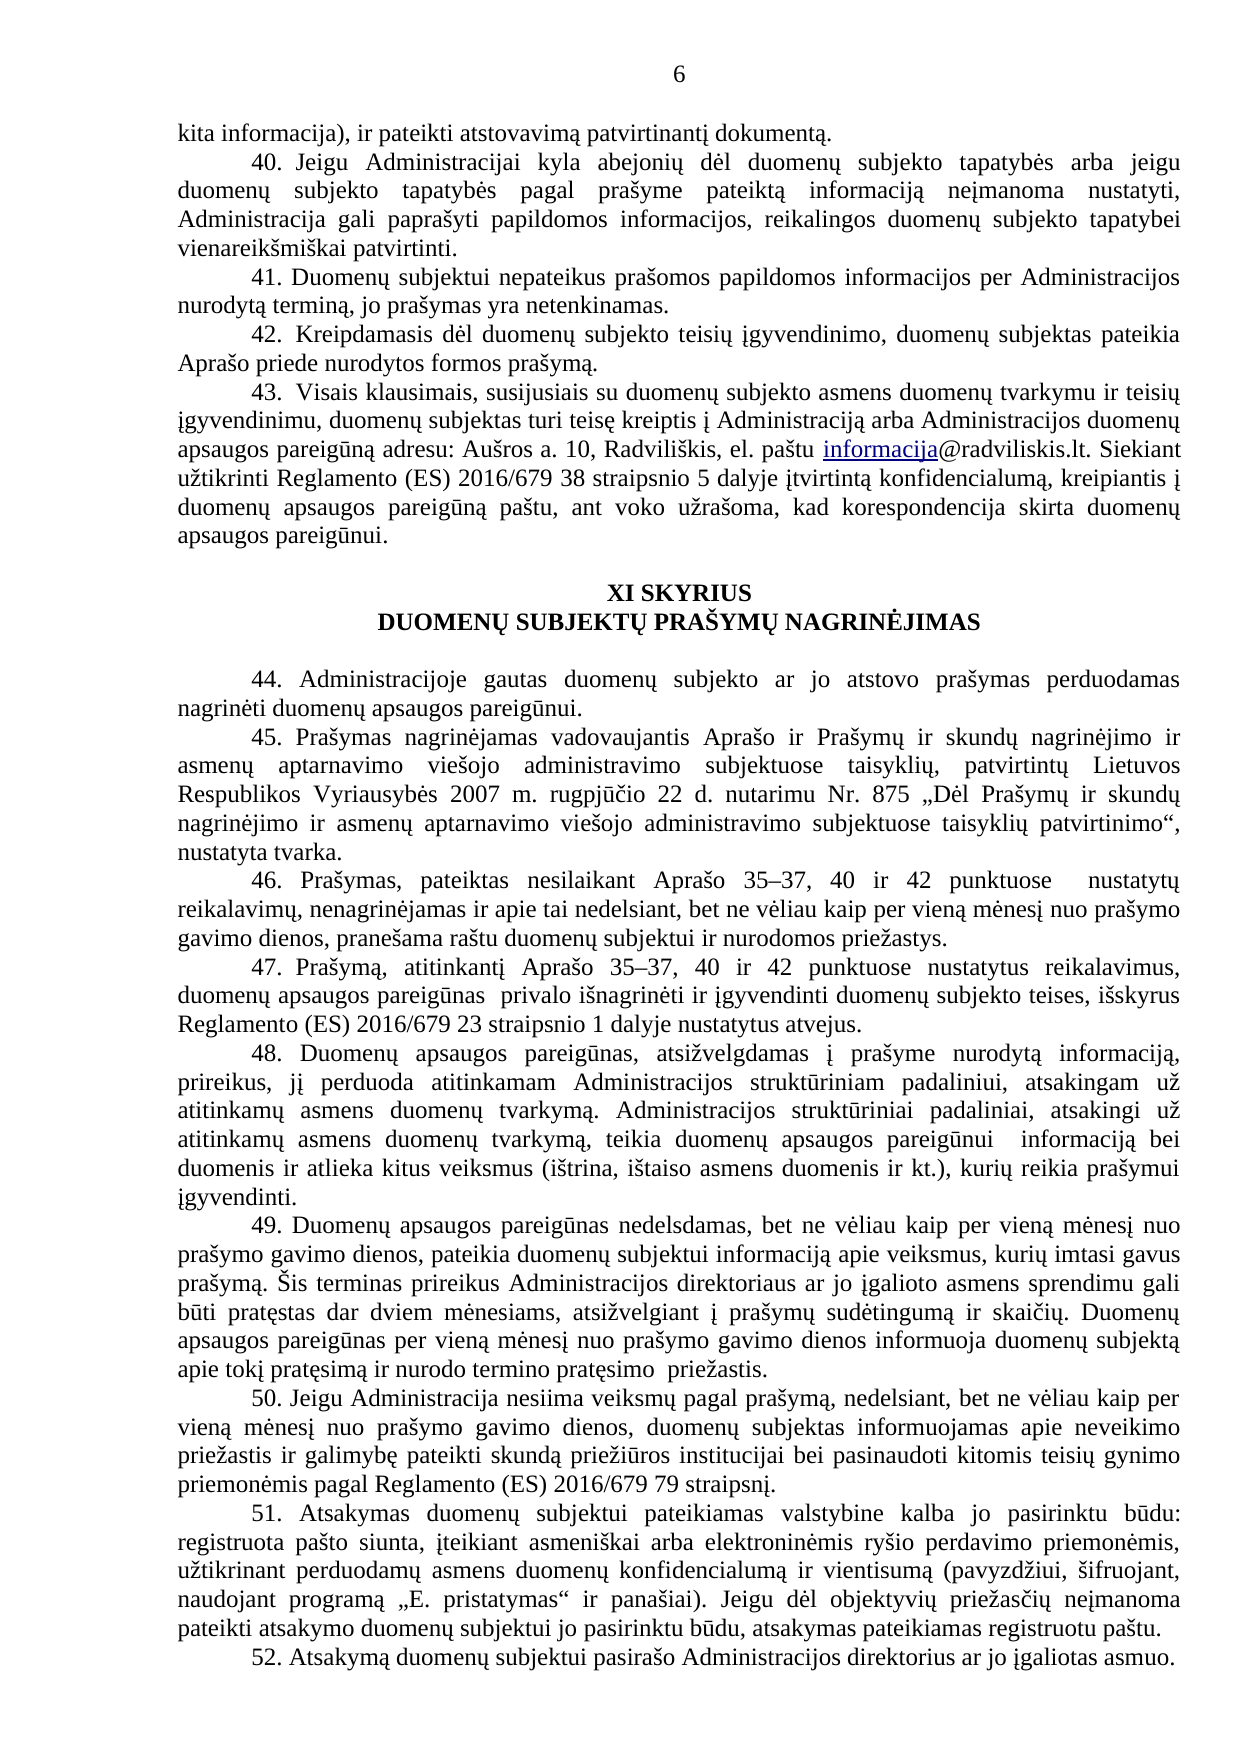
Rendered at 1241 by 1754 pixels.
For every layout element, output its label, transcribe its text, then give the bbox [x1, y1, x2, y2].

text kita informacija), ir pateikti atstovavimą patvirtinantį dokumentą. [177, 118, 1181, 147]
text DUOMENŲ SUBJEKTŲ PRAŠYMŲ NAGRINĖJIMAS [177, 607, 1181, 636]
text 47. Prašymą, atitinkantį Aprašo 35–37, 40 ir 42 punktuose nustatytus reikalavimus, duomenų apsaugos pareigūnas privalo išnagrinėti ir įgyvendinti duomenų subjekto teises, išskyrus Reglamento (ES) 2016/679 23 straipsnio 1 dalyje nustatytus atvejus. [177, 952, 1181, 1038]
text 48. Duomenų apsaugos pareigūnas, atsižvelgdamas į prašyme nurodytą informaciją, prireikus, jį perduoda atitinkamam Administracijos struktūriniam padaliniui, atsakingam už atitinkamų asmens duomenų tvarkymą. Administracijos struktūriniai padaliniai, atsakingi už atitinkamų asmens duomenų tvarkymą, teikia duomenų apsaugos pareigūnui informaciją bei duomenis ir atlieka kitus veiksmus (ištrina, ištaiso asmens duomenis ir kt.), kurių reikia prašymui įgyvendinti. [177, 1038, 1181, 1211]
text 51. Atsakymas duomenų subjektui pateikiamas valstybine kalba jo pasirinktu būdu: registruota pašto siunta, įteikiant asmeniškai arba elektroninėmis ryšio perdavimo priemonėmis, užtikrinant perduodamų asmens duomenų konfidencialumą ir vientisumą (pavyzdžiui, šifruojant, naudojant programą „E. pristatymas“ ir panašiai). Jeigu dėl objektyvių priežasčių neįmanoma pateikti atsakymo duomenų subjektui jo pasirinktu būdu, atsakymas pateikiamas registruotu paštu. [177, 1498, 1181, 1642]
text 44. Administracijoje gautas duomenų subjekto ar jo atstovo prašymas perduodamas nagrinėti duomenų apsaugos pareigūnui. [177, 664, 1181, 722]
text 49. Duomenų apsaugos pareigūnas nedelsdamas, bet ne vėliau kaip per vieną mėnesį nuo prašymo gavimo dienos, pateikia duomenų subjektui informaciją apie veiksmus, kurių imtasi gavus prašymą. Šis terminas prireikus Administracijos direktoriaus ar jo įgalioto asmens sprendimu gali būti pratęstas dar dviem mėnesiams, atsižvelgiant į prašymų sudėtingumą ir skaičių. Duomenų apsaugos pareigūnas per vieną mėnesį nuo prašymo gavimo dienos informuoja duomenų subjektą apie tokį pratęsimą ir nurodo termino pratęsimo priežastis. [177, 1211, 1181, 1383]
text 43. Visais klausimais, susijusiais su duomenų subjekto asmens duomenų tvarkymu ir teisių įgyvendinimu, duomenų subjektas turi teisę kreiptis į Administraciją arba Administracijos duomenų apsaugos pareigūną adresu: Aušros a. 10, Radviliškis, el. paštu informacija@radviliskis.lt. Siekiant užtikrinti Reglamento (ES) 2016/679 38 straipsnio 5 dalyje įtvirtintą konfidencialumą, kreipiantis į duomenų apsaugos pareigūną paštu, ant voko užrašoma, kad korespondencija skirta duomenų apsaugos pareigūnui. [177, 377, 1181, 549]
text 45. Prašymas nagrinėjamas vadovaujantis Aprašo ir Prašymų ir skundų nagrinėjimo ir asmenų aptarnavimo viešojo administravimo subjektuose taisyklių, patvirtintų Lietuvos Respublikos Vyriausybės 2007 m. rugpjūčio 22 d. nutarimu Nr. 875 „Dėl Prašymų ir skundų nagrinėjimo ir asmenų aptarnavimo viešojo administravimo subjektuose taisyklių patvirtinimo“, nustatyta tvarka. [177, 722, 1181, 866]
text 40. Jeigu Administracijai kyla abejonių dėl duomenų subjekto tapatybės arba jeigu duomenų subjekto tapatybės pagal prašyme pateiktą informaciją neįmanoma nustatyti, Administracija gali paprašyti papildomos informacijos, reikalingos duomenų subjekto tapatybei vienareikšmiškai patvirtinti. [177, 147, 1181, 262]
text XI SKYRIUS [177, 578, 1181, 607]
text 46. Prašymas, pateiktas nesilaikant Aprašo 35–37, 40 ir 42 punktuose nustatytų reikalavimų, nenagrinėjamas ir apie tai nedelsiant, bet ne vėliau kaip per vieną mėnesį nuo prašymo gavimo dienos, pranešama raštu duomenų subjektui ir nurodomos priežastys. [177, 866, 1181, 952]
text 50. Jeigu Administracija nesiima veiksmų pagal prašymą, nedelsiant, bet ne vėliau kaip per vieną mėnesį nuo prašymo gavimo dienos, duomenų subjektas informuojamas apie neveikimo priežastis ir galimybę pateikti skundą priežiūros institucijai bei pasinaudoti kitomis teisių gynimo priemonėmis pagal Reglamento (ES) 2016/679 79 straipsnį. [177, 1383, 1181, 1498]
text 52. Atsakymą duomenų subjektui pasirašo Administracijos direktorius ar jo įgaliotas asmuo. [177, 1642, 1181, 1671]
text 41. Duomenų subjektui nepateikus prašomos papildomos informacijos per Administracijos nurodytą terminą, jo prašymas yra netenkinamas. [177, 262, 1181, 319]
text 42. Kreipdamasis dėl duomenų subjekto teisių įgyvendinimo, duomenų subjektas pateikia Aprašo priede nurodytos formos prašymą. [177, 319, 1181, 377]
